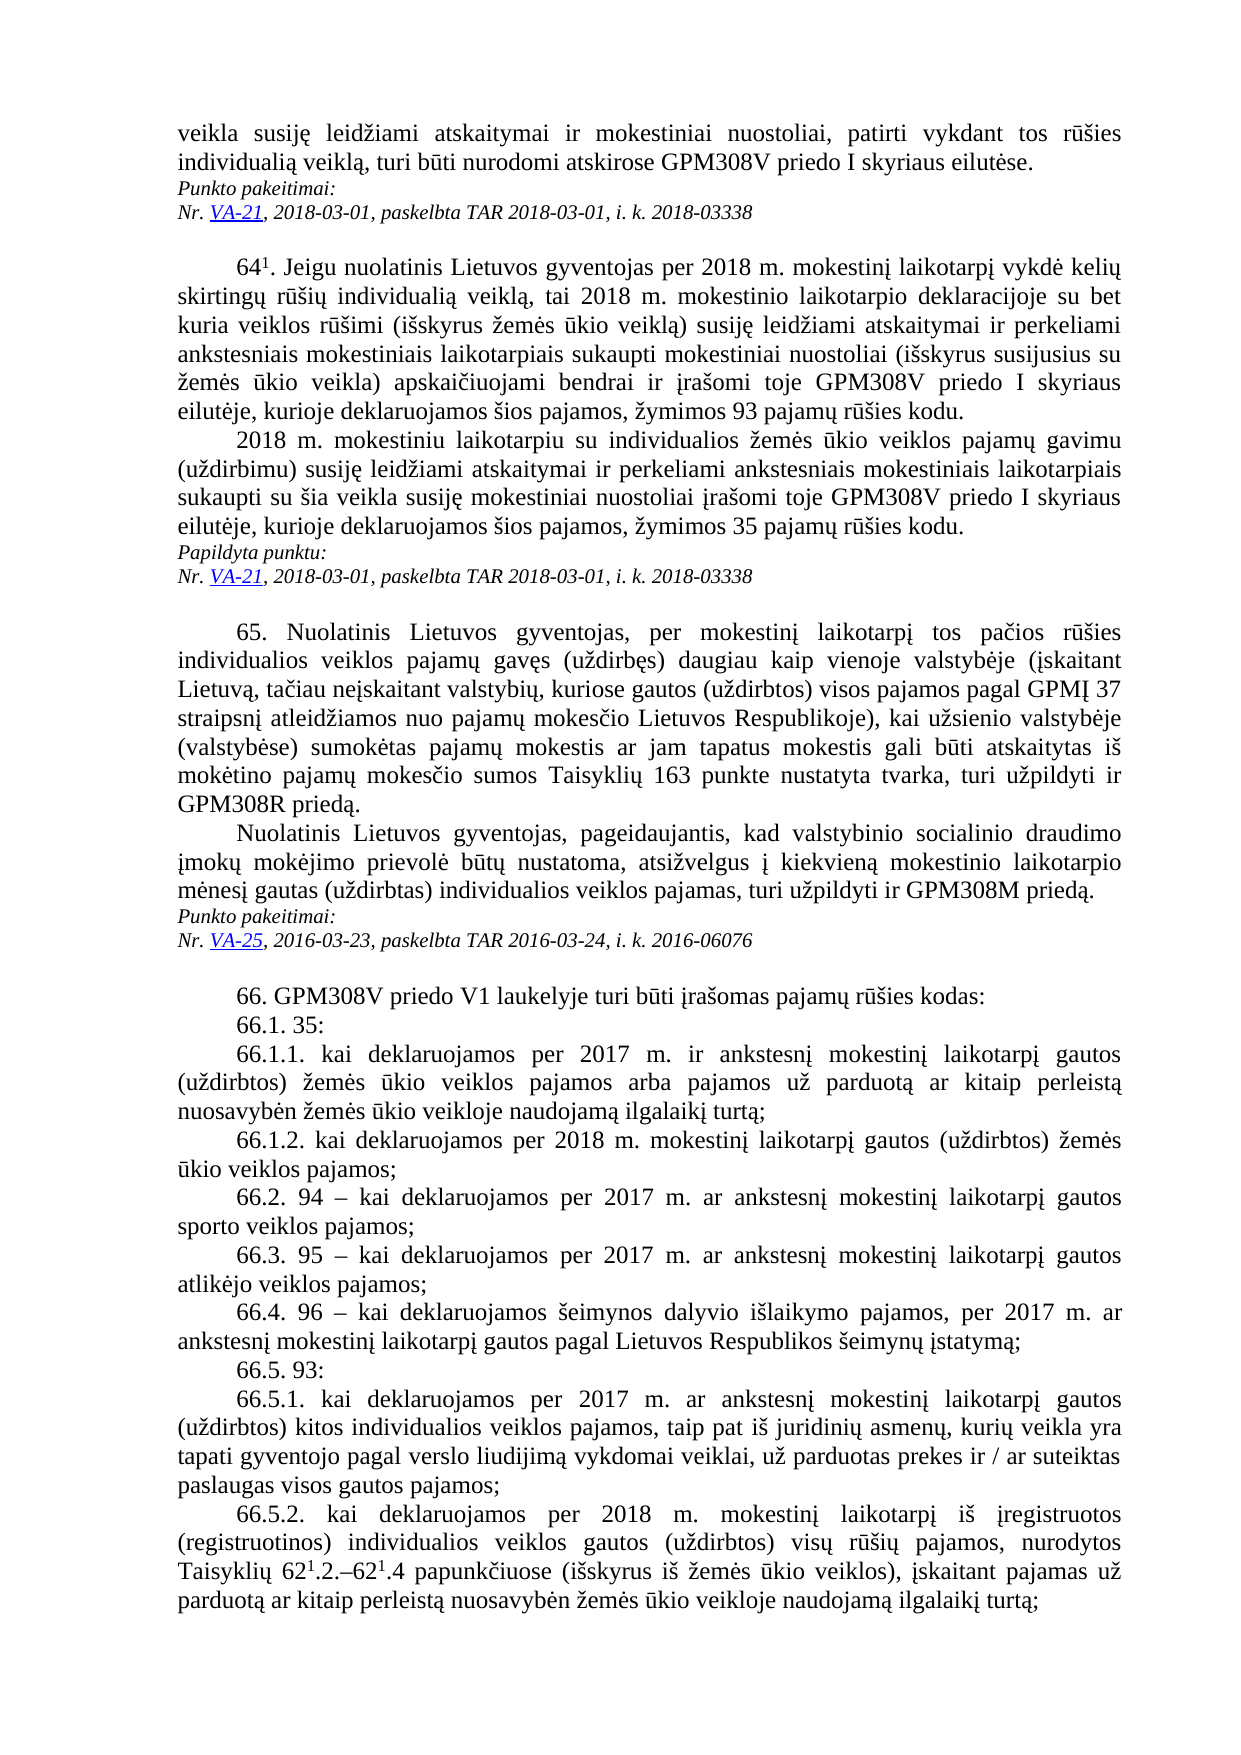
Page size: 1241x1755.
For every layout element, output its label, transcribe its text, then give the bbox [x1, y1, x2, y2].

text 66.5. 93: [177, 1355, 1122, 1384]
text 641. Jeigu nuolatinis Lietuvos gyventojas per 2018 m. mokestinį laikotarpį vykdė kelių skirtingų rūšių individualią veiklą, tai 2018 m. mokestinio laikotarpio deklaracijoje su bet kuria veiklos rūšimi (išskyrus žemės ūkio veiklą) susiję leidžiami atskaitymai ir perkeliami ankstesniais mokestiniais laikotarpiais sukaupti mokestiniai nuostoliai (išskyrus susijusius su žemės ūkio veikla) apskaičiuojami bendrai ir įrašomi toje GPM308V priedo I skyriaus eilutėje, kurioje deklaruojamos šios pajamos, žymimos 93 pajamų rūšies kodu. [177, 252, 1122, 425]
text Punkto pakeitimai: [177, 176, 1122, 200]
text 66.2. 94 – kai deklaruojamos per 2017 m. ar ankstesnį mokestinį laikotarpį gautos sporto veiklos pajamos; [177, 1182, 1122, 1240]
text Nr. VA-21, 2018-03-01, paskelbta TAR 2018-03-01, i. k. 2018-03338 [177, 564, 1122, 588]
text 66.1.2. kai deklaruojamos per 2018 m. mokestinį laikotarpį gautos (uždirbtos) žemės ūkio veiklos pajamos; [177, 1125, 1122, 1182]
text Punkto pakeitimai: [177, 904, 1122, 928]
text Nr. VA-25, 2016-03-23, paskelbta TAR 2016-03-24, i. k. 2016-06076 [177, 928, 1122, 952]
text 66.4. 96 – kai deklaruojamos šeimynos dalyvio išlaikymo pajamos, per 2017 m. ar ankstesnį mokestinį laikotarpį gautos pagal Lietuvos Respublikos šeimynų įstatymą; [177, 1297, 1122, 1355]
text 2018 m. mokestiniu laikotarpiu su individualios žemės ūkio veiklos pajamų gavimu (uždirbimu) susiję leidžiami atskaitymai ir perkeliami ankstesniais mokestiniais laikotarpiais sukaupti su šia veikla susiję mokestiniai nuostoliai įrašomi toje GPM308V priedo I skyriaus eilutėje, kurioje deklaruojamos šios pajamos, žymimos 35 pajamų rūšies kodu. [177, 425, 1122, 540]
text 65. Nuolatinis Lietuvos gyventojas, per mokestinį laikotarpį tos pačios rūšies individualios veiklos pajamų gavęs (uždirbęs) daugiau kaip vienoje valstybėje (įskaitant Lietuvą, tačiau neįskaitant valstybių, kuriose gautos (uždirbtos) visos pajamos pagal GPMĮ 37 straipsnį atleidžiamos nuo pajamų mokesčio Lietuvos Respublikoje), kai užsienio valstybėje (valstybėse) sumokėtas pajamų mokestis ar jam tapatus mokestis gali būti atskaitytas iš mokėtino pajamų mokesčio sumos Taisyklių 163 punkte nustatyta tvarka, turi užpildyti ir GPM308R priedą. [177, 617, 1122, 818]
text 66.5.1. kai deklaruojamos per 2017 m. ar ankstesnį mokestinį laikotarpį gautos (uždirbtos) kitos individualios veiklos pajamos, taip pat iš juridinių asmenų, kurių veikla yra tapati gyventojo pagal verslo liudijimą vykdomai veiklai, už parduotas prekes ir / ar suteiktas paslaugas visos gautos pajamos; [177, 1384, 1122, 1499]
text 66.3. 95 – kai deklaruojamos per 2017 m. ar ankstesnį mokestinį laikotarpį gautos atlikėjo veiklos pajamos; [177, 1240, 1122, 1297]
text veikla susiję leidžiami atskaitymai ir mokestiniai nuostoliai, patirti vykdant tos rūšies individualią veiklą, turi būti nurodomi atskirose GPM308V priedo I skyriaus eilutėse. [177, 118, 1122, 176]
text 66.1.1. kai deklaruojamos per 2017 m. ir ankstesnį mokestinį laikotarpį gautos (uždirbtos) žemės ūkio veiklos pajamos arba pajamos už parduotą ar kitaip perleistą nuosavybėn žemės ūkio veikloje naudojamą ilgalaikį turtą; [177, 1039, 1122, 1125]
text 66.1. 35: [177, 1010, 1122, 1039]
text 66. GPM308V priedo V1 laukelyje turi būti įrašomas pajamų rūšies kodas: [177, 981, 1122, 1010]
text 66.5.2. kai deklaruojamos per 2018 m. mokestinį laikotarpį iš įregistruotos (registruotinos) individualios veiklos gautos (uždirbtos) visų rūšių pajamos, nurodytos Taisyklių 621.2.–621.4 papunkčiuose (išskyrus iš žemės ūkio veiklos), įskaitant pajamas už parduotą ar kitaip perleistą nuosavybėn žemės ūkio veikloje naudojamą ilgalaikį turtą; [177, 1499, 1122, 1614]
text Nr. VA-21, 2018-03-01, paskelbta TAR 2018-03-01, i. k. 2018-03338 [177, 200, 1122, 224]
text Papildyta punktu: [177, 540, 1122, 564]
text Nuolatinis Lietuvos gyventojas, pageidaujantis, kad valstybinio socialinio draudimo įmokų mokėjimo prievolė būtų nustatoma, atsižvelgus į kiekvieną mokestinio laikotarpio mėnesį gautas (uždirbtas) individualios veiklos pajamas, turi užpildyti ir GPM308M priedą. [177, 818, 1122, 904]
